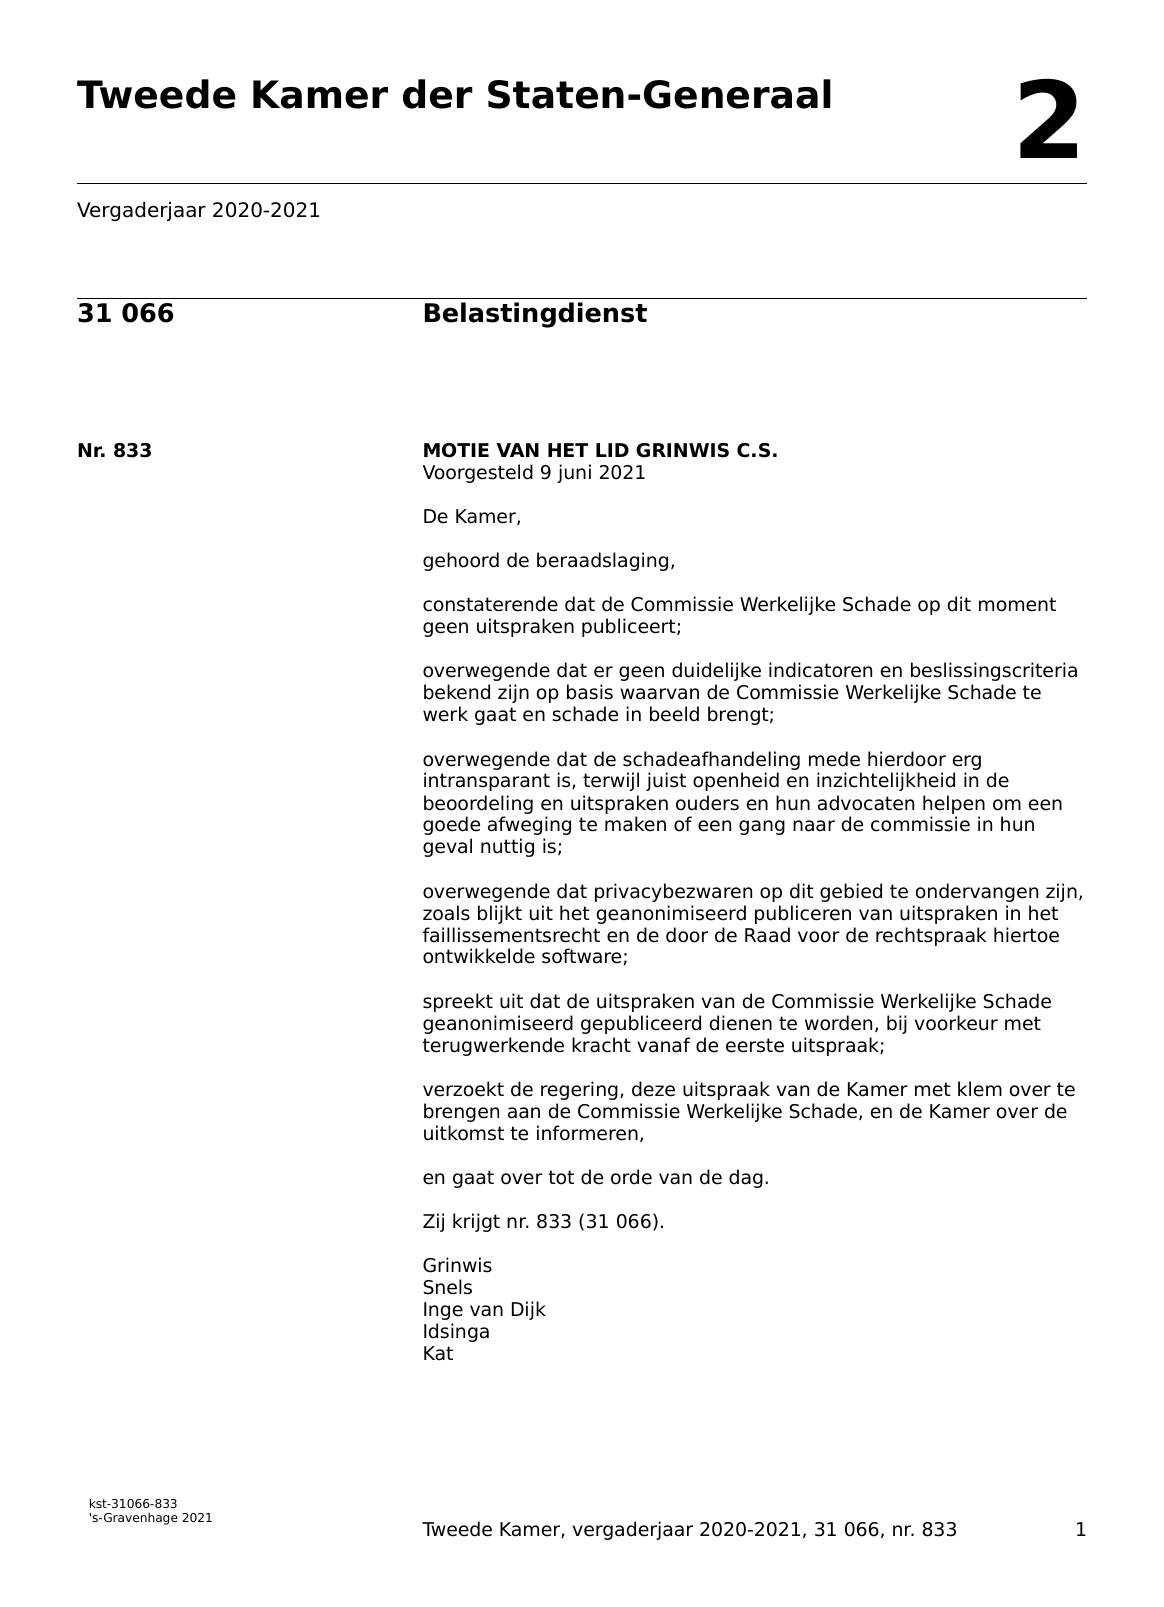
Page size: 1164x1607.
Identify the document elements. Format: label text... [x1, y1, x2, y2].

text kst-31066-833 [88, 1497, 323, 1511]
text gehoord de beraadslaging, [422, 550, 1087, 572]
table_cell Vergaderjaar 2020-2021 [77, 184, 1087, 298]
text Kat [422, 1343, 1087, 1365]
text Grinwis [422, 1255, 1087, 1277]
text verzoekt de regering, deze uitspraak van de Kamer met klem over te brengen aan de Commissie Werkelijke Schade, en de Kamer over de uitkomst te informeren, [422, 1079, 1087, 1145]
text overwegende dat er geen duidelijke indicatoren en beslissingscriteria bekend zijn op basis waarvan de Commissie Werkelijke Schade te werk gaat en schade in beeld brengt; [422, 660, 1087, 726]
text spreekt uit dat de uitspraken van de Commissie Werkelijke Schade geanonimiseerd gepubliceerd dienen te worden, bij voorkeur met terugwerkende kracht vanaf de eerste uitspraak; [422, 991, 1087, 1057]
subtitle 31 066 Belastingdienst [77, 299, 1087, 329]
subtitle Nr. 833 MOTIE VAN HET LID GRINWIS C.S. [77, 440, 1087, 462]
text constaterende dat de Commissie Werkelijke Schade op dit moment geen uitspraken publiceert; [422, 594, 1087, 638]
text en gaat over tot de orde van de dag. [422, 1167, 1087, 1189]
text overwegende dat de schadeafhandeling mede hierdoor erg intransparant is, terwijl juist openheid en inzichtelijkheid in de beoordeling en uitspraken ouders en hun advocaten helpen om een goede afweging te maken of een gang naar de commissie in hun geval nuttig is; [422, 748, 1087, 858]
text Zij krijgt nr. 833 (31 066). [422, 1211, 1087, 1233]
text 's-Gravenhage 2021 [88, 1511, 323, 1525]
text Inge van Dijk [422, 1299, 1087, 1321]
text overwegende dat privacybezwaren op dit gebied te ondervangen zijn, zoals blijkt uit het geanonimiseerd publiceren van uitspraken in het faillissementsrecht en de door de Raad voor de rechtspraak hiertoe ontwikkelde software; [422, 881, 1087, 968]
text De Kamer, [422, 506, 1087, 528]
text Idsinga [422, 1321, 1087, 1343]
text Voorgesteld 9 juni 2021 [422, 462, 1087, 484]
text Snels [422, 1277, 1087, 1299]
table_header Tweede Kamer der Staten-Generaal [77, 59, 886, 183]
table_header 2 [886, 59, 1087, 183]
